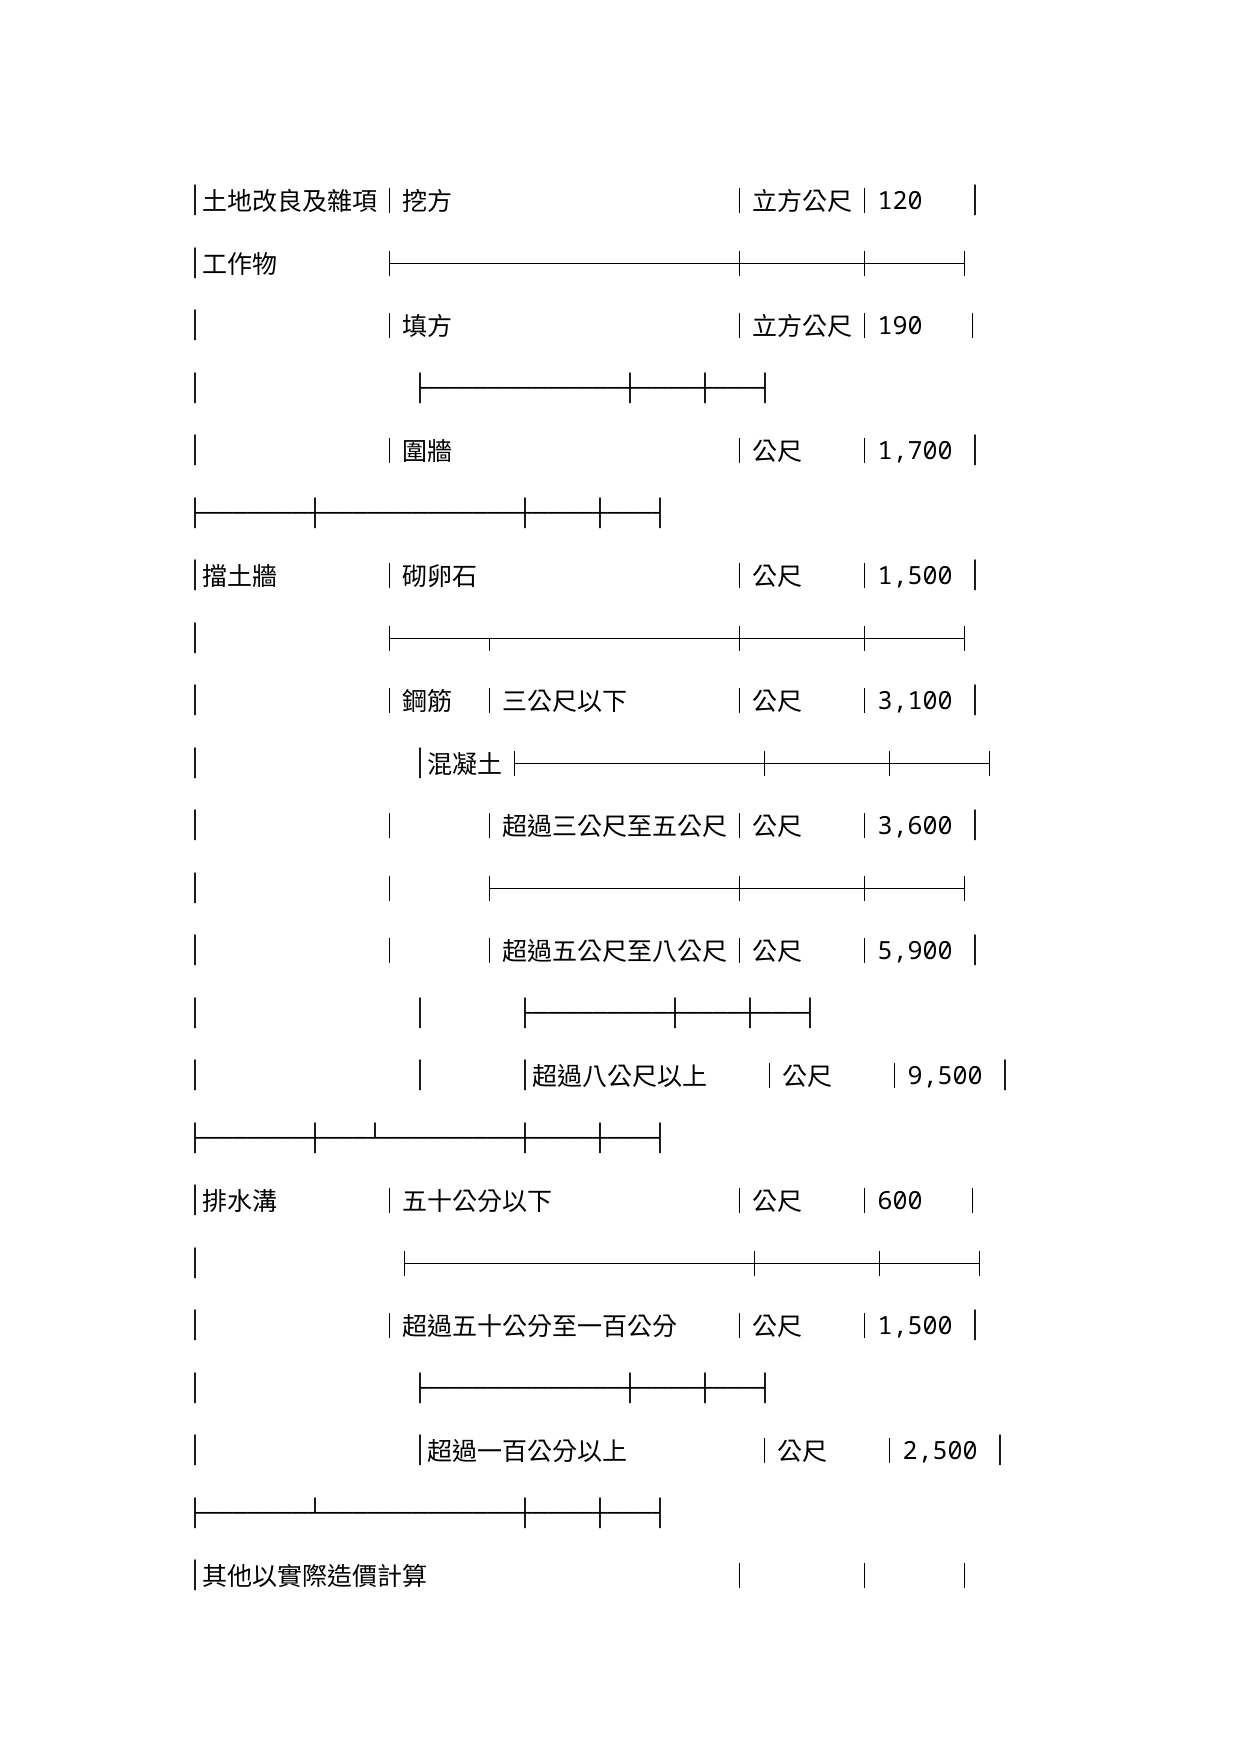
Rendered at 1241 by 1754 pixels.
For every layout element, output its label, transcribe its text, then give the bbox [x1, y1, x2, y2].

text │ ├───┬─────────┼────┼───┤ [187, 596, 1053, 658]
text │ │超過一百公分以上 │公尺 │2,500 │ [187, 1408, 1053, 1471]
text │ ├─────────────┼────┼───┤ [187, 1221, 1053, 1283]
text │排水溝 │五十公分以下 │公尺 │600 │ [187, 1158, 1053, 1221]
text │土地改良及雜項│挖方 │立方公尺│120 │ [187, 158, 1053, 221]
text │ │超過五十公分至一百公分 │公尺 │1,500 │ [187, 1283, 1053, 1346]
text │ │鋼筋 │三公尺以下 │公尺 │3,100 │ [187, 658, 1053, 721]
text │ │ ├─────────┼────┼───┤ [187, 846, 1053, 908]
text ├───────┼───┴─────────┼────┼───┤ [187, 1096, 1053, 1158]
text │擋土牆 │砌卵石 │公尺 │1,500 │ [187, 533, 1053, 596]
text ├───────┼─────────────┼────┼───┤ [187, 471, 1053, 533]
text │ ├─────────────┼────┼───┤ [187, 1346, 1053, 1408]
text │工作物 ├─────────────┼────┼───┤ [187, 221, 1053, 283]
text │ │ ├─────────┼────┼───┤ [187, 971, 1053, 1033]
text ├───────┴─────────────┼────┼───┤ [187, 1471, 1053, 1533]
text │ ├─────────────┼────┼───┤ [187, 346, 1053, 408]
text │ │混凝土├─────────┼────┼───┤ [187, 721, 1053, 783]
text │ │圍牆 │公尺 │1,700 │ [187, 408, 1053, 471]
text │其他以實際造價計算 │ │ │ [187, 1533, 1053, 1596]
text │ │填方 │立方公尺│190 │ [187, 283, 1053, 346]
text │ │ │超過三公尺至五公尺│公尺 │3,600 │ [187, 783, 1053, 846]
text │ │ │超過五公尺至八公尺│公尺 │5,900 │ [187, 908, 1053, 971]
text │ │ │超過八公尺以上 │公尺 │9,500 │ [187, 1033, 1053, 1096]
